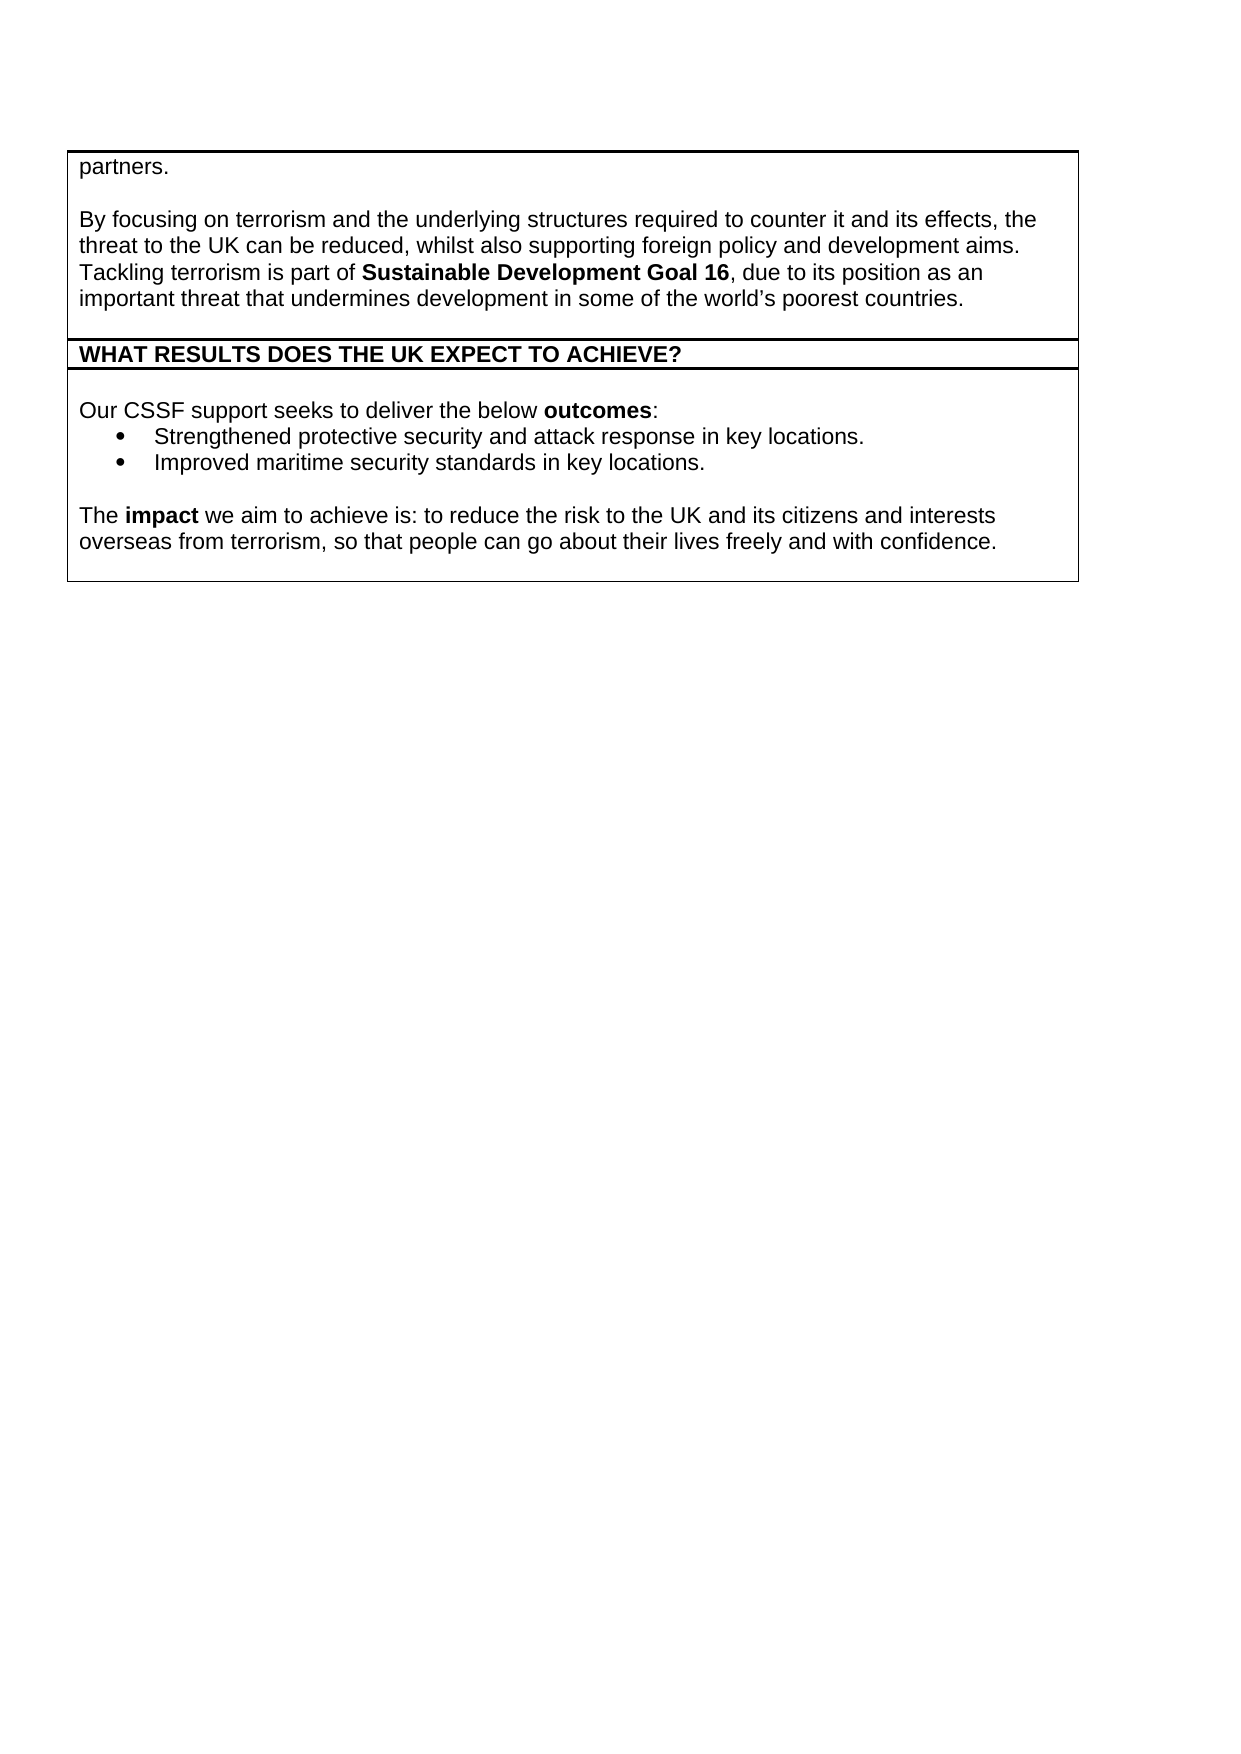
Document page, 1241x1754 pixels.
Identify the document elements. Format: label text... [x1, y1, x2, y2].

table_cell WHAT RESULTS DOES THE UK EXPECT TO ACHIEVE? [68, 341, 1078, 367]
table_cell Our CSSF support seeks to deliver the below outcomes: Strengthened protective security and attack response in key locations. Improved maritime security standards in key locations. The impact we aim to achieve is: to reduce the risk to the UK and its citizens and interests overseas from terrorism, so that people can go about their lives freely and with confidence. [68, 370, 1078, 581]
table_cell [1079, 367, 1083, 581]
table_cell [1079, 338, 1083, 367]
table_cell [1079, 150, 1083, 338]
table_cell partners. By focusing on terrorism and the underlying structures required to counter it and its effects, the threat to the UK can be reduced, whilst also supporting foreign policy and development aims. Tackling terrorism is part of Sustainable Development Goal 16, due to its position as an important threat that undermines development in some of the world’s poorest countries. [68, 153, 1078, 338]
